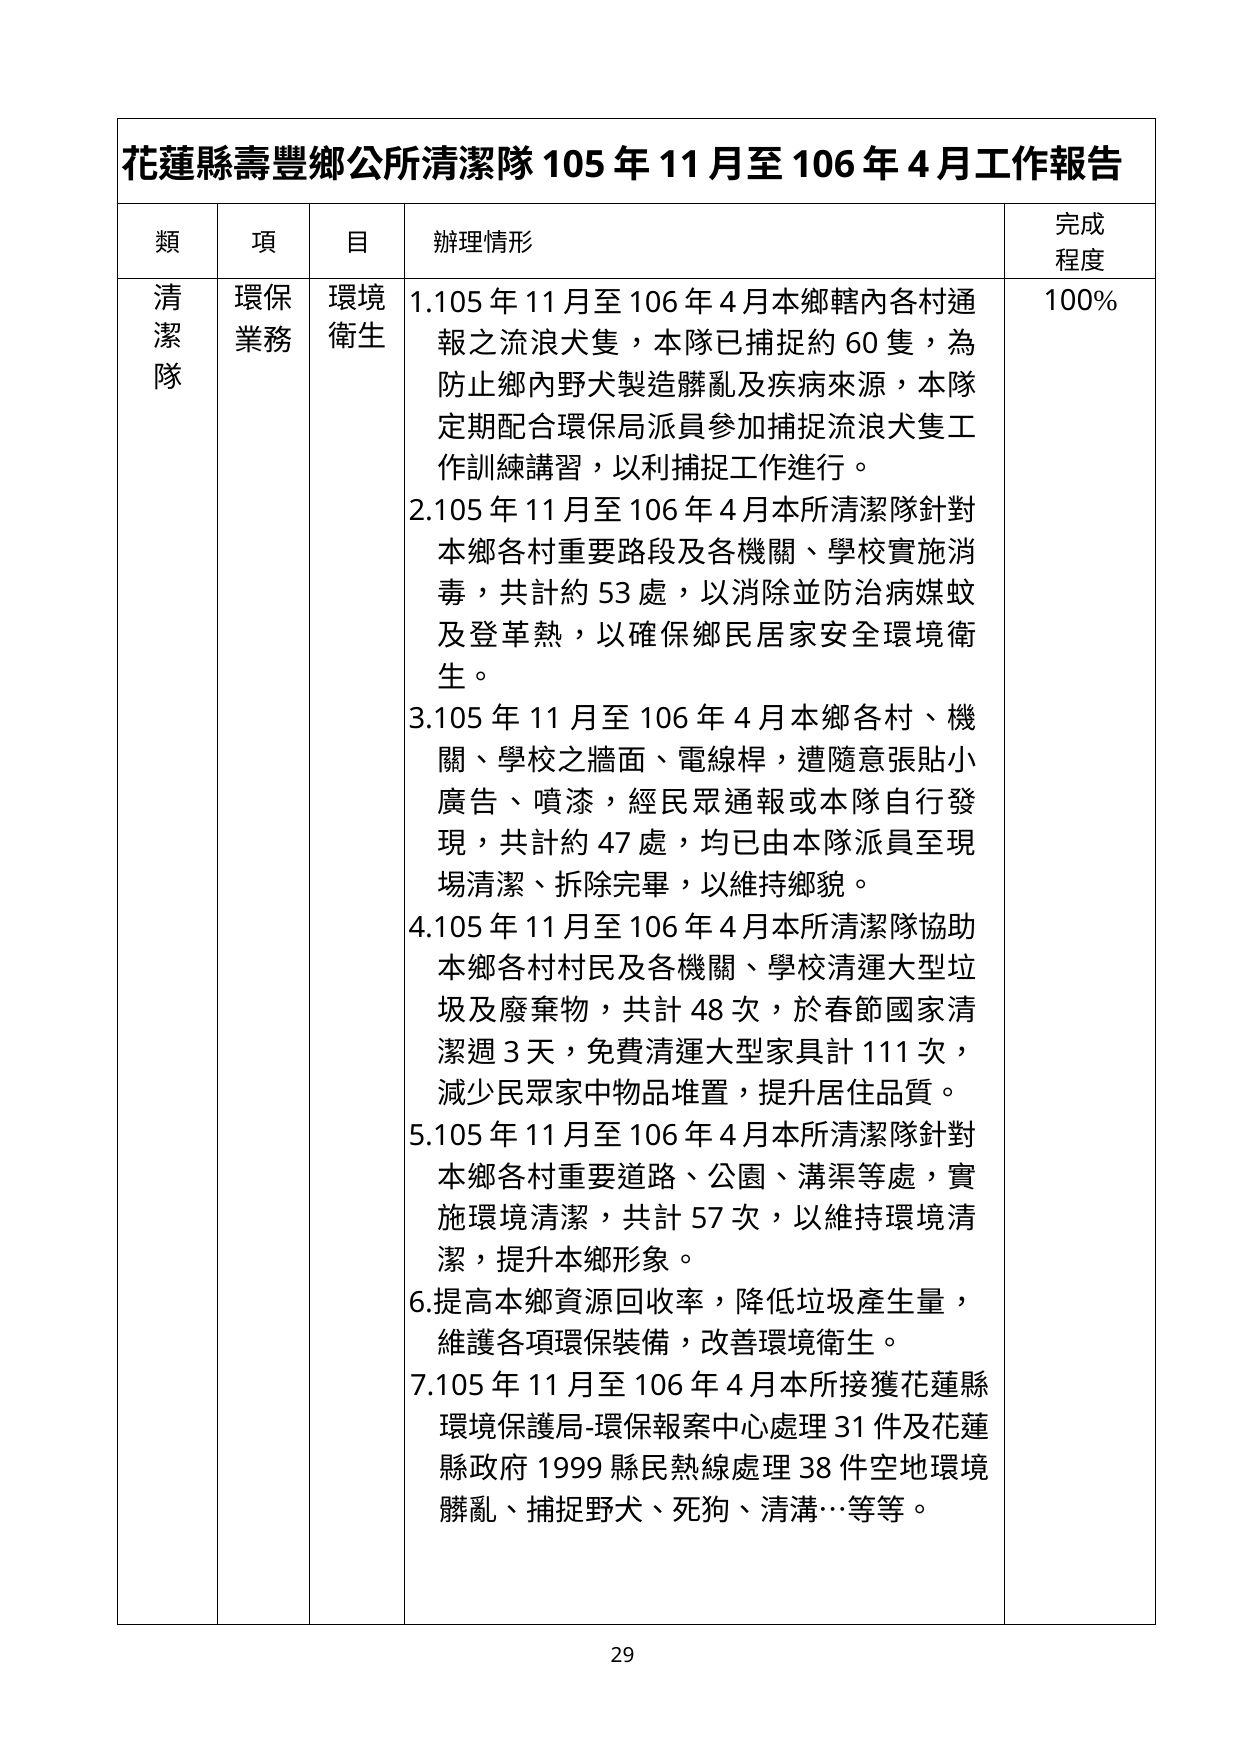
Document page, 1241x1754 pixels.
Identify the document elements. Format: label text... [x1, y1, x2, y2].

table_cell 類 [118, 204, 217, 278]
table_cell 完成 程度 [1005, 204, 1155, 278]
table_cell 項 [218, 204, 309, 278]
table_cell 環保 業務 [218, 279, 309, 1624]
table_cell 辦理情形 [405, 204, 1004, 278]
table_cell 目 [310, 204, 404, 278]
table_cell 100% [1005, 279, 1155, 1624]
table_cell 環境 衛生 [310, 279, 404, 1624]
table_header 花蓮縣壽豐鄉公所清潔隊105年11月至106年4月工作報告 [118, 119, 1155, 203]
table_cell 清 潔 隊 [118, 279, 217, 1624]
table_cell 1.105年11月至106年4月本鄉轄內各村通報之流浪犬隻，本隊已捕捉約60隻，為防止鄉內野犬製造髒亂及疾病來源，本隊定期配合環保局派員參加捕捉流浪犬隻工作訓練講習，以利捕捉工作進行。 2.105年11月至106年4月本所清潔隊針對本鄉各村重要路段及各機關、學校實施消毒，共計約53處，以消除並防治病媒蚊及登革熱，以確保鄉民居家安全環境衛生。 3.105年11月至106年4月本鄉各村、機關、學校之牆面、電線桿，遭隨意張貼小廣告、噴漆，經民眾通報或本隊自行發現，共計約47處，均已由本隊派員至現埸清潔、拆除完畢，以維持鄉貌。 4.105年11月至106年4月本所清潔隊協助本鄉各村村民及各機關、學校清運大型垃圾及廢棄物，共計48次，於春節國家清潔週3天，免費清運大型家具計111次，減少民眾家中物品堆置，提升居住品質。 5.105年11月至106年4月本所清潔隊針對本鄉各村重要道路、公園、溝渠等處，實施環境清潔，共計57次，以維持環境清潔，提升本鄉形象。 6.提高本鄉資源回收率，降低垃圾產生量，維護各項環保裝備，改善環境衛生。 7.105年11月至106年4月本所接獲花蓮縣環境保護局-環保報案中心處理31件及花蓮縣政府1999縣民熱線處理38件空地環境髒亂、捕捉野犬、死狗、清溝…等等。 [405, 279, 1004, 1624]
